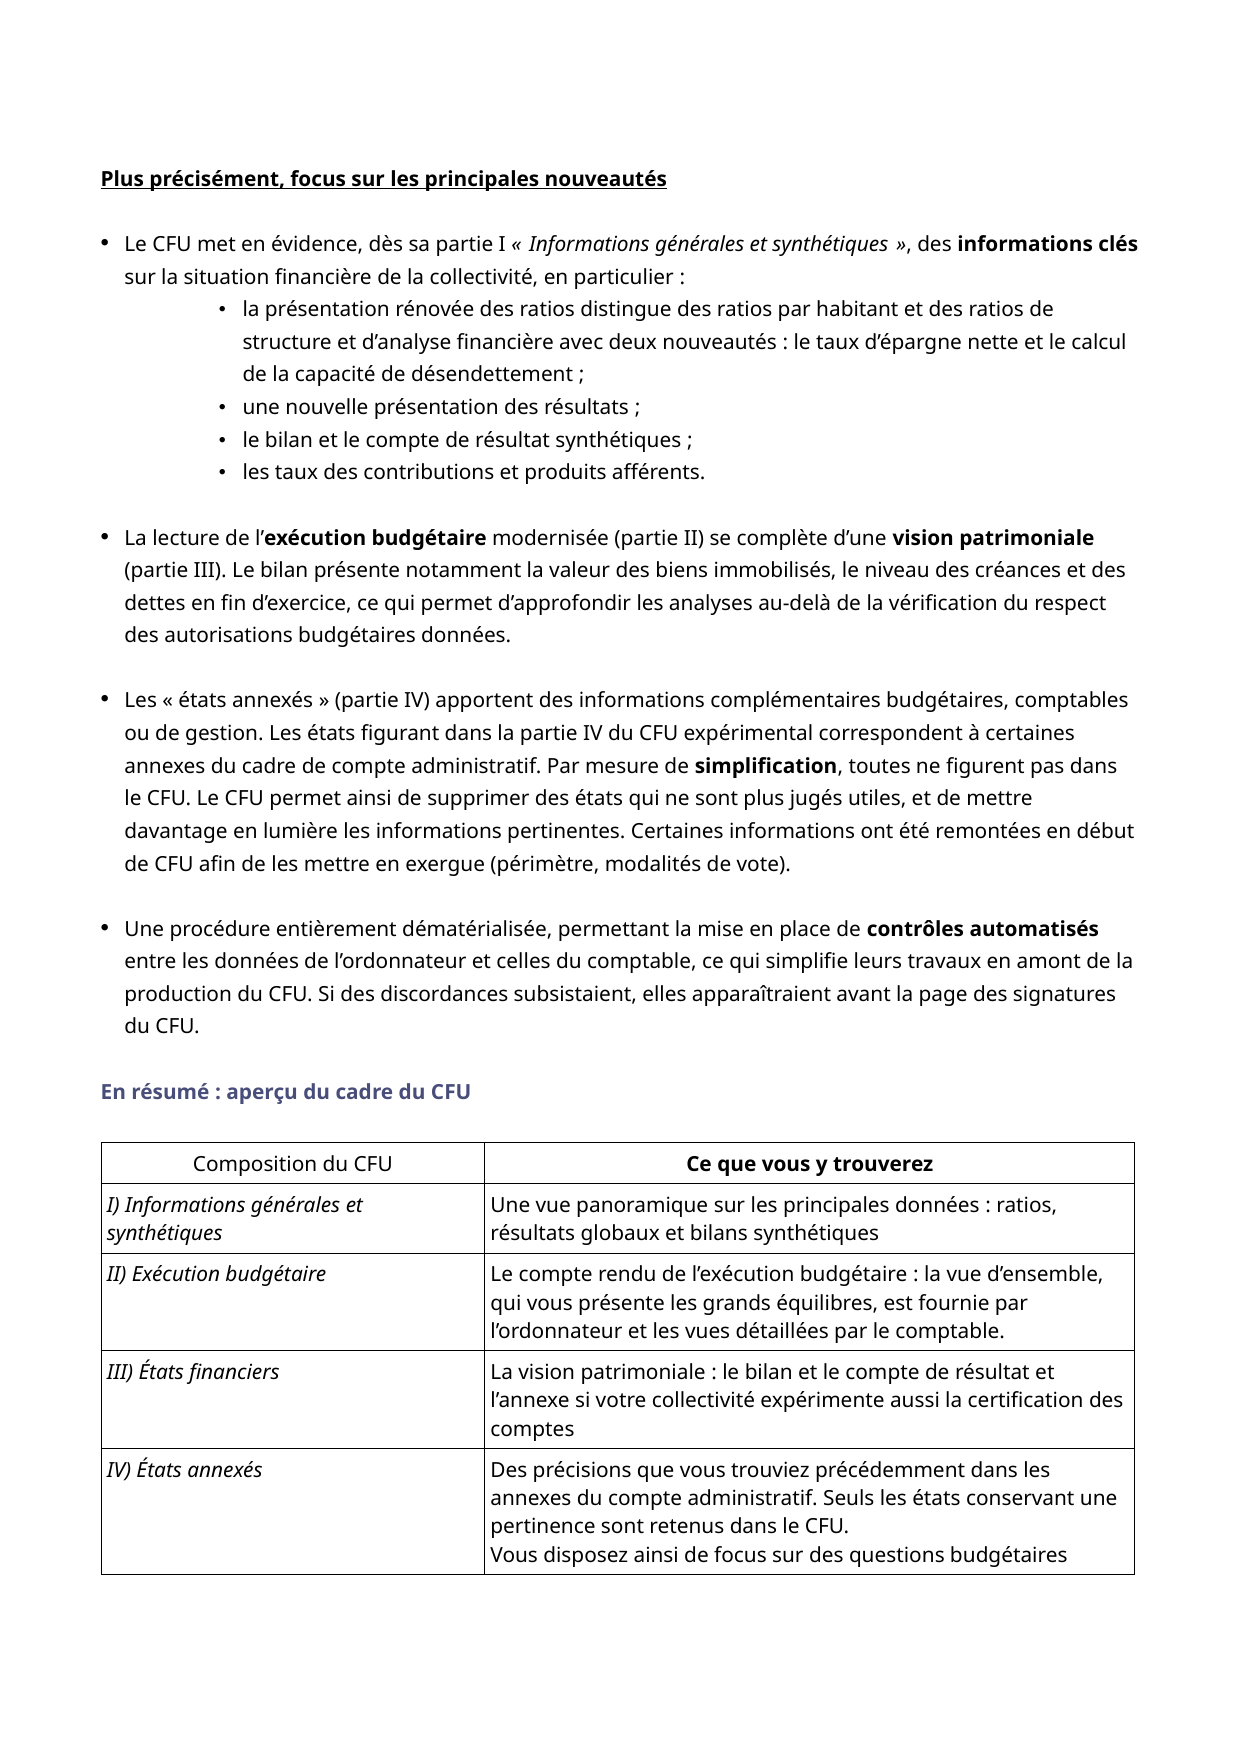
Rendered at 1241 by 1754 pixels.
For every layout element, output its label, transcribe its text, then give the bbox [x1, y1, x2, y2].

text En résumé : aperçu du cadre du CFU [100, 1077, 1140, 1105]
list la présentation rénovée des ratios distingue des ratios par habitant et des ratios de structure et d’analyse financière avec deux nouveautés : le taux d’épargne nette et le calcul de la capacité de désendettement ; [218, 294, 1140, 388]
table_cell II) Exécution budgétaire [102, 1254, 484, 1350]
list une nouvelle présentation des résultats ; [218, 392, 1140, 421]
list le bilan et le compte de résultat synthétiques ; [218, 425, 1140, 453]
text Plus précisément, focus sur les principales nouveautés [100, 164, 1140, 192]
table_cell Des précisions que vous trouviez précédemment dans les annexes du compte administratif. Seuls les états conservant une pertinence sont retenus dans le CFU. Vous disposez ainsi de focus sur des questions budgétaires [485, 1449, 1134, 1574]
table_cell La vision patrimoniale : le bilan et le compte de résultat et l’annexe si votre collectivité expérimente aussi la certification des comptes [485, 1351, 1134, 1448]
list Une procédure entièrement dématérialisée, permettant la mise en place de contrôles automatisés entre les données de l’ordonnateur et celles du comptable, ce qui simplifie leurs travaux en amont de la production du CFU. Si des discordances subsistaient, elles apparaîtraient avant la page des signatures du CFU. [100, 914, 1140, 1040]
table_cell Une vue panoramique sur les principales données : ratios, résultats globaux et bilans synthétiques [485, 1184, 1134, 1252]
table_header Composition du CFU [102, 1143, 484, 1183]
list Les « états annexés » (partie IV) apportent des informations complémentaires budgétaires, comptables ou de gestion. Les états figurant dans la partie IV du CFU expérimental correspondent à certaines annexes du cadre de compte administratif. Par mesure de simplification, toutes ne figurent pas dans le CFU. Le CFU permet ainsi de supprimer des états qui ne sont plus jugés utiles, et de mettre davantage en lumière les informations pertinentes. Certaines informations ont été remontées en début de CFU afin de les mettre en exergue (périmètre, modalités de vote). [100, 686, 1140, 877]
table_cell IV) États annexés [102, 1449, 484, 1574]
table_header Ce que vous y trouverez [485, 1143, 1134, 1183]
table_cell I) Informations générales et synthétiques [102, 1184, 484, 1252]
table_cell III) États financiers [102, 1351, 484, 1448]
list La lecture de l’exécution budgétaire modernisée (partie II) se complète d’une vision patrimoniale (partie III). Le bilan présente notamment la valeur des biens immobilisés, le niveau des créances et des dettes en fin d’exercice, ce qui permet d’approfondir les analyses au-delà de la vérification du respect des autorisations budgétaires données. [100, 523, 1140, 649]
table_cell Le compte rendu de l’exécution budgétaire : la vue d’ensemble, qui vous présente les grands équilibres, est fournie par l’ordonnateur et les vues détaillées par le comptable. [485, 1254, 1134, 1350]
list les taux des contributions et produits afférents. [218, 457, 1140, 486]
list Le CFU met en évidence, dès sa partie I « Informations générales et synthétiques », des informations clés sur la situation financière de la collectivité, en particulier : [100, 229, 1140, 290]
